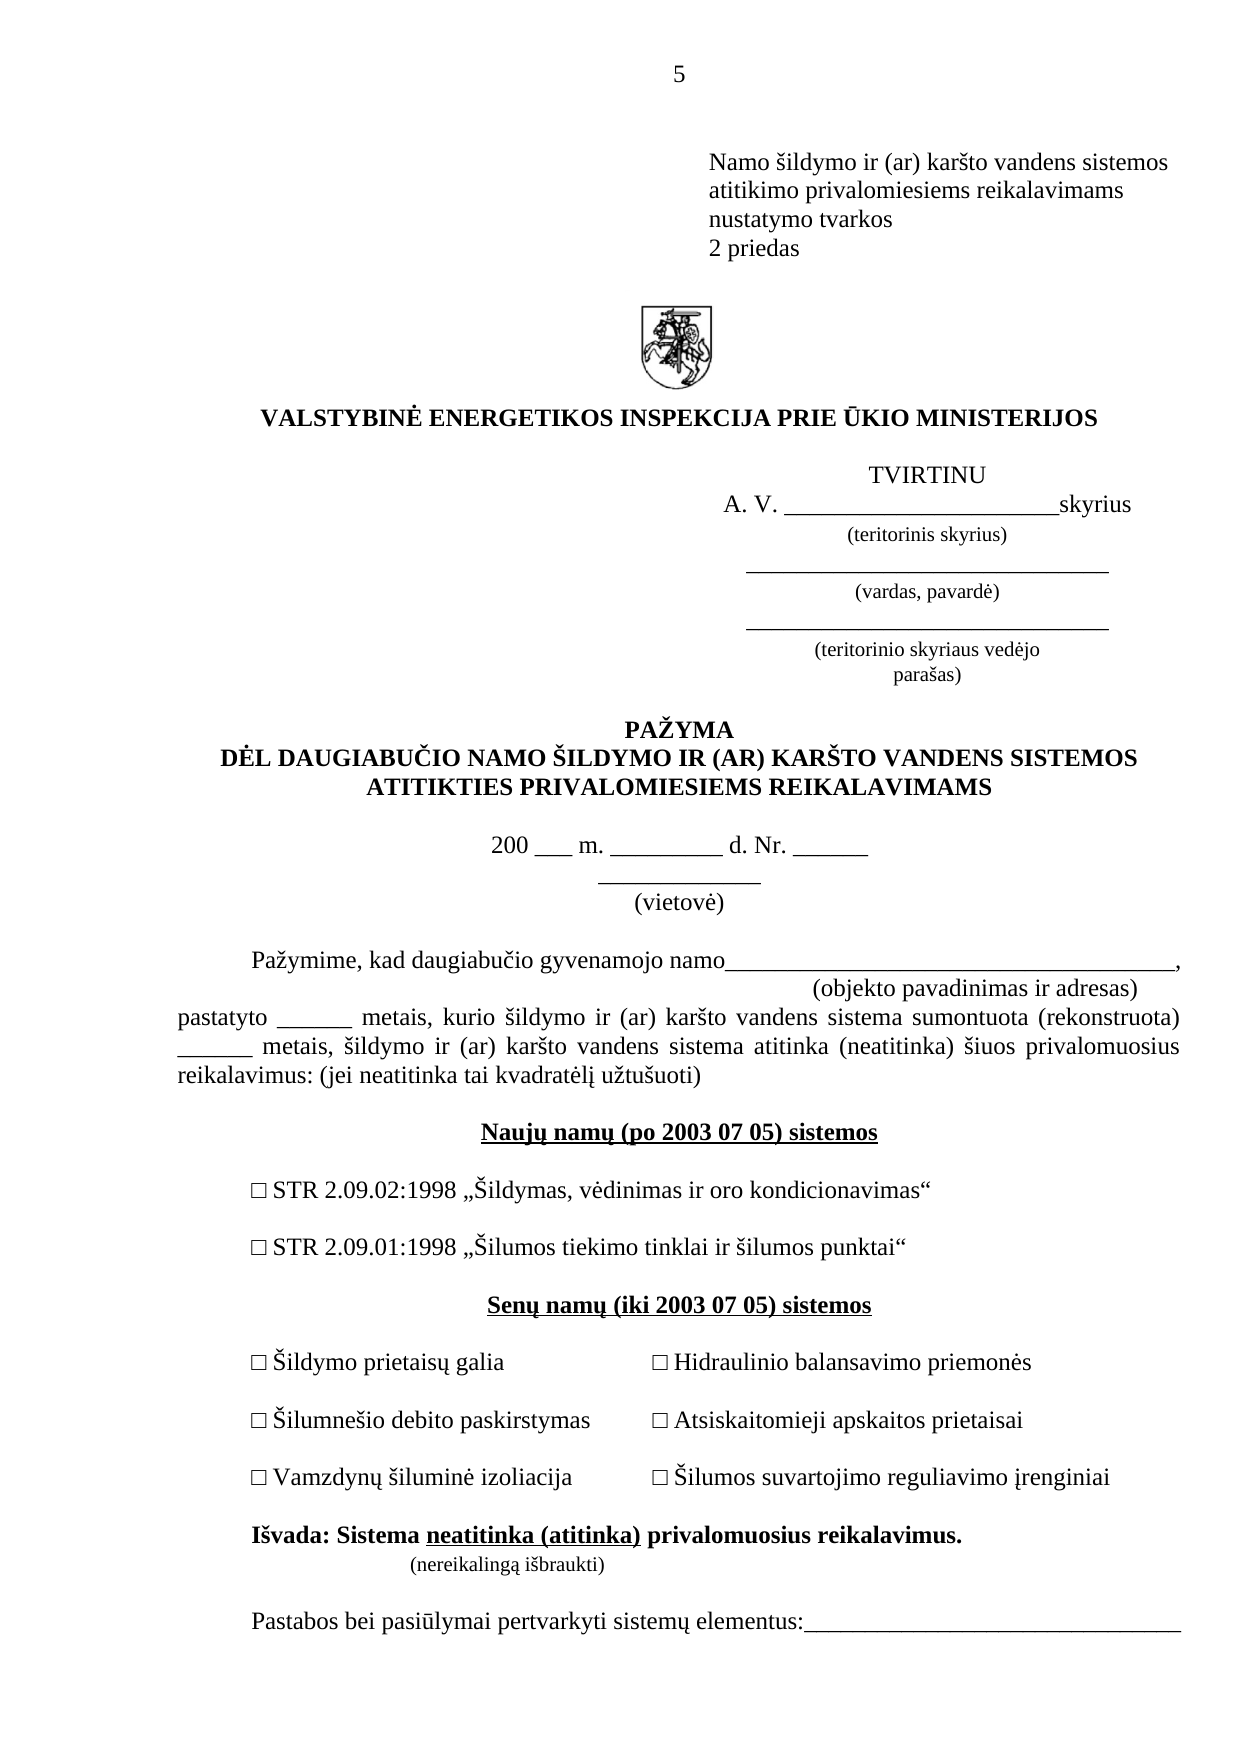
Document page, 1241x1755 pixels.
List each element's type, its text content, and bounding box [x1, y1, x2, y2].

text □ Šildymo prietaisų galia □ Hidraulinio balansavimo priemonės [177, 1347, 1181, 1376]
text TVIRTINU [177, 461, 1181, 489]
text Naujų namų (po 2003 07 05) sistemos [177, 1117, 1181, 1146]
text pastatyto ______ metais, kurio šildymo ir (ar) karšto vandens sistema sumontuota (rekonstruota) ______ metais, šildymo ir (ar) karšto vandens sistema atitinka (neatitinka) šiuos privalomuosius reikalavimus: (jei neatitinka tai kvadratėlį užtušuoti) [177, 1002, 1181, 1088]
text (nereikalingą išbraukti) [177, 1548, 1181, 1577]
text □ Vamzdynų šiluminė izoliacija □ Šilumos suvartojimo reguliavimo įrenginiai [177, 1462, 1181, 1491]
text Namo šildymo ir (ar) karšto vandens sistemos [177, 147, 1181, 176]
text PAŽYMA [177, 715, 1181, 743]
text Senų namų (iki 2003 07 05) sistemos [177, 1290, 1181, 1318]
text (objekto pavadinimas ir adresas) [177, 973, 1181, 1002]
text Išvada: Sistema neatitinka (atitinka) privalomuosius reikalavimus. [177, 1520, 1181, 1548]
text A. V. ______________________skyrius [177, 489, 1181, 518]
text □ STR 2.09.02:1998 „Šildymas, vėdinimas ir oro kondicionavimas“ [177, 1175, 1181, 1203]
text atitikimo privalomiesiems reikalavimams [177, 176, 1181, 204]
text _____________________________ [177, 604, 1181, 633]
text nustatymo tvarkos [177, 204, 1181, 233]
text □ Šilumnešio debito paskirstymas □ Atsiskaitomieji apskaitos prietaisai [177, 1405, 1181, 1433]
text Pastabos bei pasiūlymai pertvarkyti sistemų elementus: [177, 1606, 1181, 1635]
text (teritorinis skyrius) [177, 518, 1181, 547]
text 200 ___ m. _________ d. Nr. ______ [177, 830, 1181, 858]
text (vietovė) [177, 887, 1181, 916]
text 2 priedas [177, 233, 1181, 262]
text VALSTYBINĖ ENERGETIKOS INSPEKCIJA PRIE ŪKIO MINISTERIJOS [177, 403, 1181, 432]
text (teritorinio skyriaus vedėjo [177, 633, 1181, 662]
text DĖL DAUGIABUČIO NAMO ŠILDYMO IR (AR) KARŠTO VANDENS SISTEMOS ATITIKTIES PRIVALOMIESIEMS REIKALAVIMAMS [177, 743, 1181, 801]
text Pažymime, kad daugiabučio gyvenamojo namo , [177, 945, 1181, 973]
text _____________________________ [177, 547, 1181, 576]
text parašas) [177, 662, 1181, 686]
text (vardas, pavardė) [177, 576, 1181, 604]
text □ STR 2.09.01:1998 „Šilumos tiekimo tinklai ir šilumos punktai“ [177, 1232, 1181, 1261]
text _____________ [177, 858, 1181, 887]
